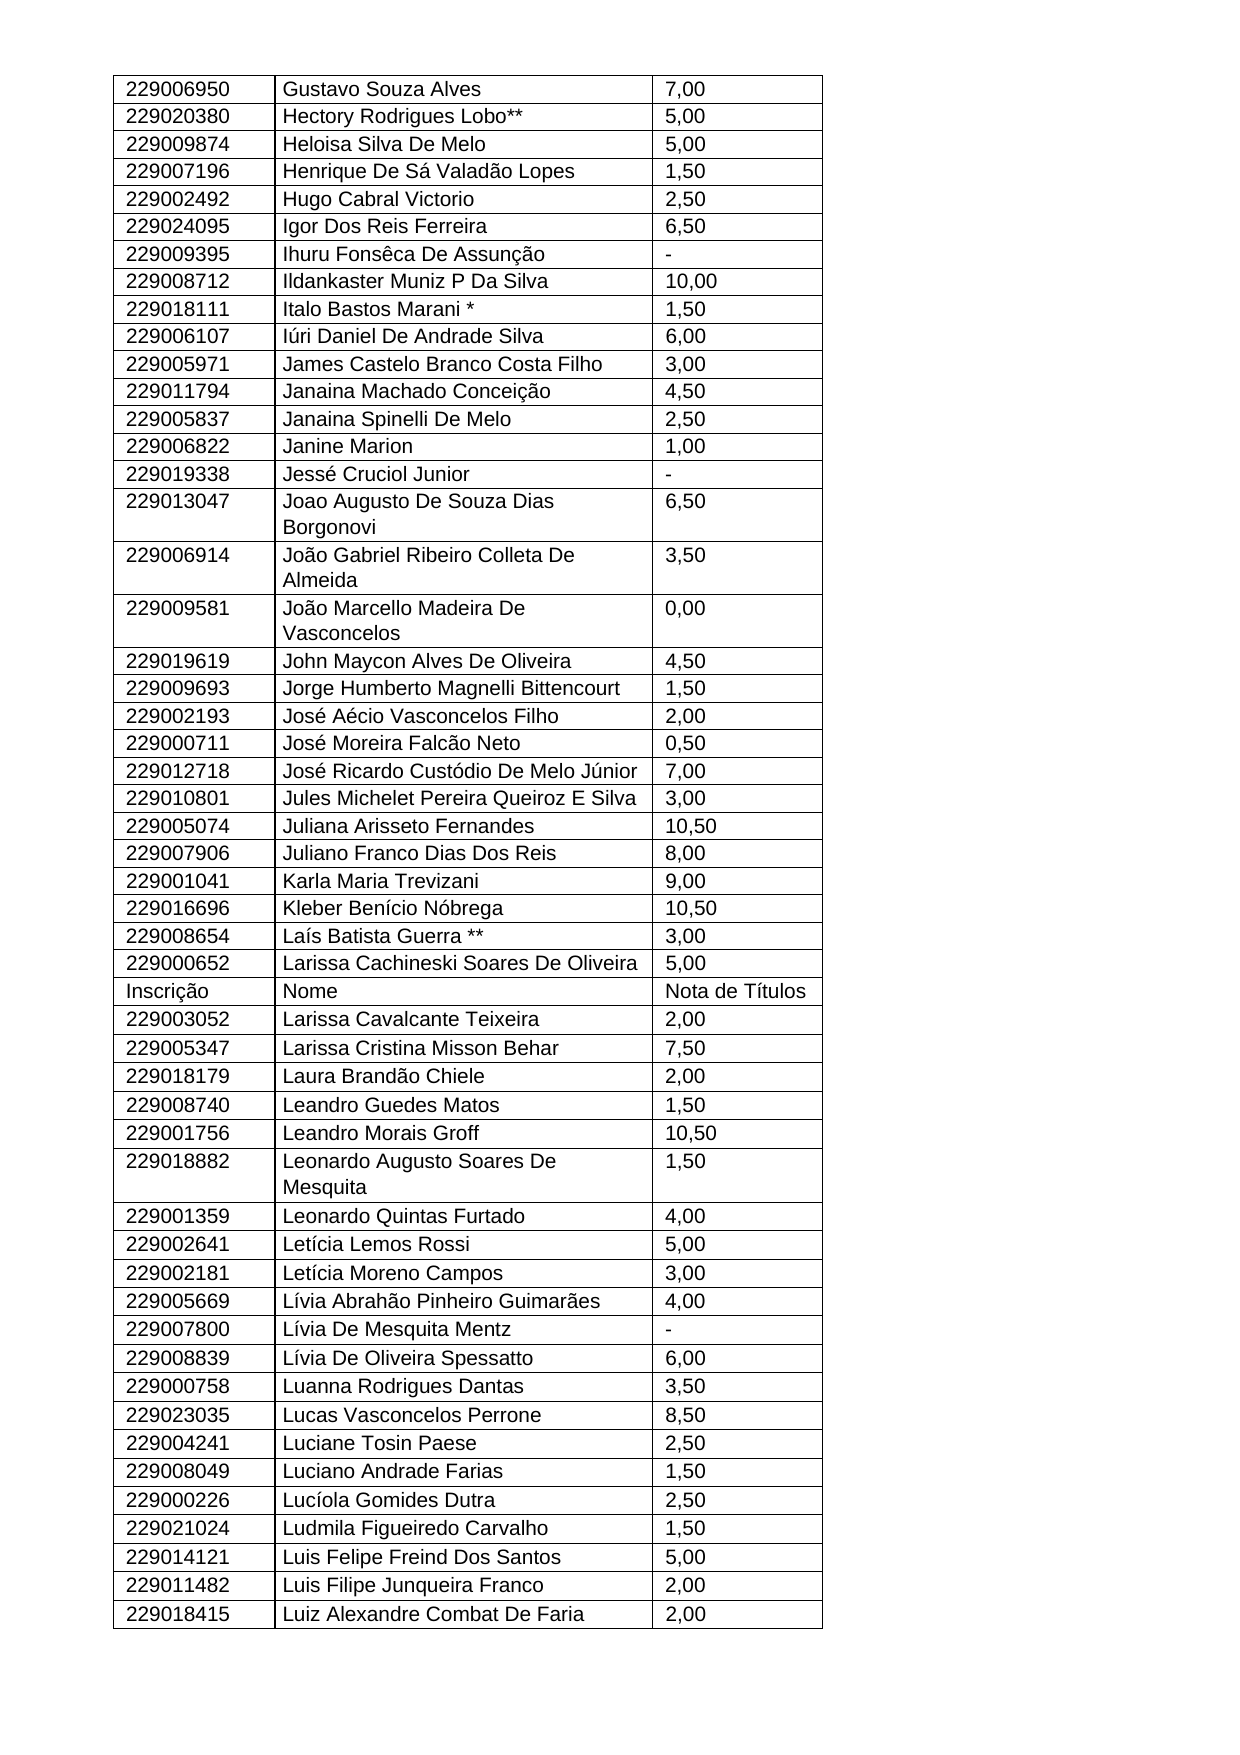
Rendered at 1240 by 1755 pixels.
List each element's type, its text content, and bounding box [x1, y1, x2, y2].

table_cell Ihuru Fonsêca De Assunção [276, 241, 652, 267]
table_cell 1,00 [653, 434, 822, 460]
table_cell 229009395 [114, 241, 274, 267]
table_cell 1,50 [653, 675, 822, 702]
table_cell 229009693 [114, 675, 274, 702]
table_cell Juliana Arisseto Fernandes [276, 813, 652, 839]
table_cell Ludmila Figueiredo Carvalho [276, 1515, 652, 1543]
table_cell Joao Augusto De Souza Dias Borgonovi [276, 489, 652, 541]
table_cell 229006950 [114, 76, 274, 102]
table_cell 229005837 [114, 406, 274, 432]
table_cell 229007906 [114, 840, 274, 867]
table_cell 3,00 [653, 1260, 822, 1287]
table_cell 229001041 [114, 868, 274, 894]
table_cell 229000652 [114, 950, 274, 977]
table_cell 2,50 [653, 1430, 822, 1457]
table_cell 229021024 [114, 1515, 274, 1543]
table_cell 229008740 [114, 1092, 274, 1119]
table_cell Letícia Lemos Rossi [276, 1231, 652, 1258]
table_cell 2,50 [653, 406, 822, 432]
table_cell 229008654 [114, 923, 274, 949]
table_cell 229008049 [114, 1459, 274, 1486]
table_cell 229003052 [114, 1006, 274, 1034]
table_cell 7,00 [653, 76, 822, 102]
table_cell 229005347 [114, 1035, 274, 1062]
table_cell 229009581 [114, 595, 274, 647]
table_cell 229011794 [114, 379, 274, 405]
table_cell Ildankaster Muniz P Da Silva [276, 269, 652, 295]
table_cell 8,50 [653, 1402, 822, 1429]
table_cell Janaina Machado Conceição [276, 379, 652, 405]
table_cell Janaina Spinelli De Melo [276, 406, 652, 432]
table_cell - [653, 1316, 822, 1344]
table_cell 229006107 [114, 324, 274, 350]
table_cell 7,50 [653, 1035, 822, 1062]
table_cell Lívia Abrahão Pinheiro Guimarães [276, 1288, 652, 1315]
table_cell 229001359 [114, 1203, 274, 1230]
table_cell 229018415 [114, 1601, 274, 1628]
table_cell Luanna Rodrigues Dantas [276, 1373, 652, 1401]
table_cell 2,00 [653, 1572, 822, 1600]
table_cell Luiz Alexandre Combat De Faria [276, 1601, 652, 1628]
table_cell 5,00 [653, 950, 822, 977]
table_cell Larissa Cachineski Soares De Oliveira [276, 950, 652, 977]
table_cell Gustavo Souza Alves [276, 76, 652, 102]
table_cell 229000226 [114, 1487, 274, 1514]
table_cell Hugo Cabral Victorio [276, 186, 652, 212]
table_cell 4,50 [653, 648, 822, 674]
table_cell Karla Maria Trevizani [276, 868, 652, 894]
table_cell Luis Felipe Freind Dos Santos [276, 1544, 652, 1571]
table_cell Igor Dos Reis Ferreira [276, 214, 652, 240]
table_cell Jorge Humberto Magnelli Bittencourt [276, 675, 652, 702]
table_cell 229005669 [114, 1288, 274, 1315]
table_cell 229001756 [114, 1120, 274, 1147]
table_cell 229013047 [114, 489, 274, 541]
table_cell 229019338 [114, 461, 274, 487]
table_cell 229019619 [114, 648, 274, 674]
table_cell 1,50 [653, 1092, 822, 1119]
table_cell 229011482 [114, 1572, 274, 1600]
table_cell 229006914 [114, 542, 274, 594]
table_cell 229020380 [114, 104, 274, 130]
table_cell Kleber Benício Nóbrega [276, 895, 652, 922]
table_cell José Moreira Falcão Neto [276, 730, 652, 757]
table_cell 5,00 [653, 1231, 822, 1258]
table_cell 229002193 [114, 703, 274, 729]
table_cell Nota de Títulos [653, 978, 822, 1005]
table_cell 3,00 [653, 351, 822, 377]
table_cell 229010801 [114, 785, 274, 812]
table_cell Lívia De Oliveira Spessatto [276, 1345, 652, 1372]
table_cell 229005074 [114, 813, 274, 839]
table_cell 10,50 [653, 813, 822, 839]
table_cell Larissa Cavalcante Teixeira [276, 1006, 652, 1034]
table_cell 229018179 [114, 1063, 274, 1091]
table_cell 3,50 [653, 542, 822, 594]
table_cell 3,50 [653, 1373, 822, 1401]
table_cell Henrique De Sá Valadão Lopes [276, 159, 652, 185]
table_cell 5,00 [653, 131, 822, 157]
table_cell 0,50 [653, 730, 822, 757]
table_cell José Ricardo Custódio De Melo Júnior [276, 758, 652, 784]
table_cell 10,50 [653, 895, 822, 922]
table_cell Leonardo Quintas Furtado [276, 1203, 652, 1230]
table_cell Luciano Andrade Farias [276, 1459, 652, 1486]
table_cell Luis Filipe Junqueira Franco [276, 1572, 652, 1600]
table_cell Lucíola Gomides Dutra [276, 1487, 652, 1514]
table_cell Letícia Moreno Campos [276, 1260, 652, 1287]
table_cell Laura Brandão Chiele [276, 1063, 652, 1091]
table_cell 229009874 [114, 131, 274, 157]
table_cell 1,50 [653, 159, 822, 185]
table_cell 229018111 [114, 296, 274, 322]
table_cell 229000758 [114, 1373, 274, 1401]
table_cell 229006822 [114, 434, 274, 460]
table_cell 10,00 [653, 269, 822, 295]
table_cell James Castelo Branco Costa Filho [276, 351, 652, 377]
table_cell 229008712 [114, 269, 274, 295]
table_cell 229005971 [114, 351, 274, 377]
table_cell Heloisa Silva De Melo [276, 131, 652, 157]
table_cell Laís Batista Guerra ** [276, 923, 652, 949]
table_cell Larissa Cristina Misson Behar [276, 1035, 652, 1062]
table_cell Nome [276, 978, 652, 1005]
table_cell John Maycon Alves De Oliveira [276, 648, 652, 674]
table_cell Italo Bastos Marani * [276, 296, 652, 322]
table_cell 1,50 [653, 1459, 822, 1486]
table_cell 229004241 [114, 1430, 274, 1457]
table_cell 1,50 [653, 1149, 822, 1202]
table_cell 229008839 [114, 1345, 274, 1372]
table_cell Janine Marion [276, 434, 652, 460]
table_cell 2,00 [653, 1006, 822, 1034]
table_cell 3,00 [653, 923, 822, 949]
table_cell Hectory Rodrigues Lobo** [276, 104, 652, 130]
table_cell Inscrição [114, 978, 274, 1005]
table_cell Jessé Cruciol Junior [276, 461, 652, 487]
table_cell 229012718 [114, 758, 274, 784]
table_cell 7,00 [653, 758, 822, 784]
table_cell Leandro Morais Groff [276, 1120, 652, 1147]
table_cell 6,50 [653, 214, 822, 240]
table_cell Luciane Tosin Paese [276, 1430, 652, 1457]
table_cell 0,00 [653, 595, 822, 647]
table_cell 6,50 [653, 489, 822, 541]
table_cell 10,50 [653, 1120, 822, 1147]
table_cell 1,50 [653, 296, 822, 322]
table_cell 9,00 [653, 868, 822, 894]
table_cell João Gabriel Ribeiro Colleta De Almeida [276, 542, 652, 594]
table_cell 2,00 [653, 703, 822, 729]
table_cell Leandro Guedes Matos [276, 1092, 652, 1119]
table_cell 4,50 [653, 379, 822, 405]
table_cell Juliano Franco Dias Dos Reis [276, 840, 652, 867]
table_cell Lívia De Mesquita Mentz [276, 1316, 652, 1344]
table_cell Iúri Daniel De Andrade Silva [276, 324, 652, 350]
table_cell 229024095 [114, 214, 274, 240]
table_cell 3,00 [653, 785, 822, 812]
table_cell 229016696 [114, 895, 274, 922]
table_cell 229007800 [114, 1316, 274, 1344]
table_cell 4,00 [653, 1288, 822, 1315]
table_cell 6,00 [653, 324, 822, 350]
table_cell 2,50 [653, 186, 822, 212]
table_cell 2,50 [653, 1487, 822, 1514]
table_cell Lucas Vasconcelos Perrone [276, 1402, 652, 1429]
table_cell 2,00 [653, 1063, 822, 1091]
table_cell 229018882 [114, 1149, 274, 1202]
table_cell 229023035 [114, 1402, 274, 1429]
table_cell - [653, 461, 822, 487]
table_cell 229002641 [114, 1231, 274, 1258]
table_cell 229002492 [114, 186, 274, 212]
table_cell 8,00 [653, 840, 822, 867]
table_cell 5,00 [653, 1544, 822, 1571]
table_cell 229014121 [114, 1544, 274, 1571]
table_cell 1,50 [653, 1515, 822, 1543]
table_cell 229000711 [114, 730, 274, 757]
table_cell 229002181 [114, 1260, 274, 1287]
table_cell - [653, 241, 822, 267]
table_cell 2,00 [653, 1601, 822, 1628]
table_cell 229007196 [114, 159, 274, 185]
table_cell 4,00 [653, 1203, 822, 1230]
table_cell Leonardo Augusto Soares De Mesquita [276, 1149, 652, 1202]
table_cell 5,00 [653, 104, 822, 130]
table_cell Jules Michelet Pereira Queiroz E Silva [276, 785, 652, 812]
table_cell José Aécio Vasconcelos Filho [276, 703, 652, 729]
table_cell 6,00 [653, 1345, 822, 1372]
table_cell João Marcello Madeira De Vasconcelos [276, 595, 652, 647]
